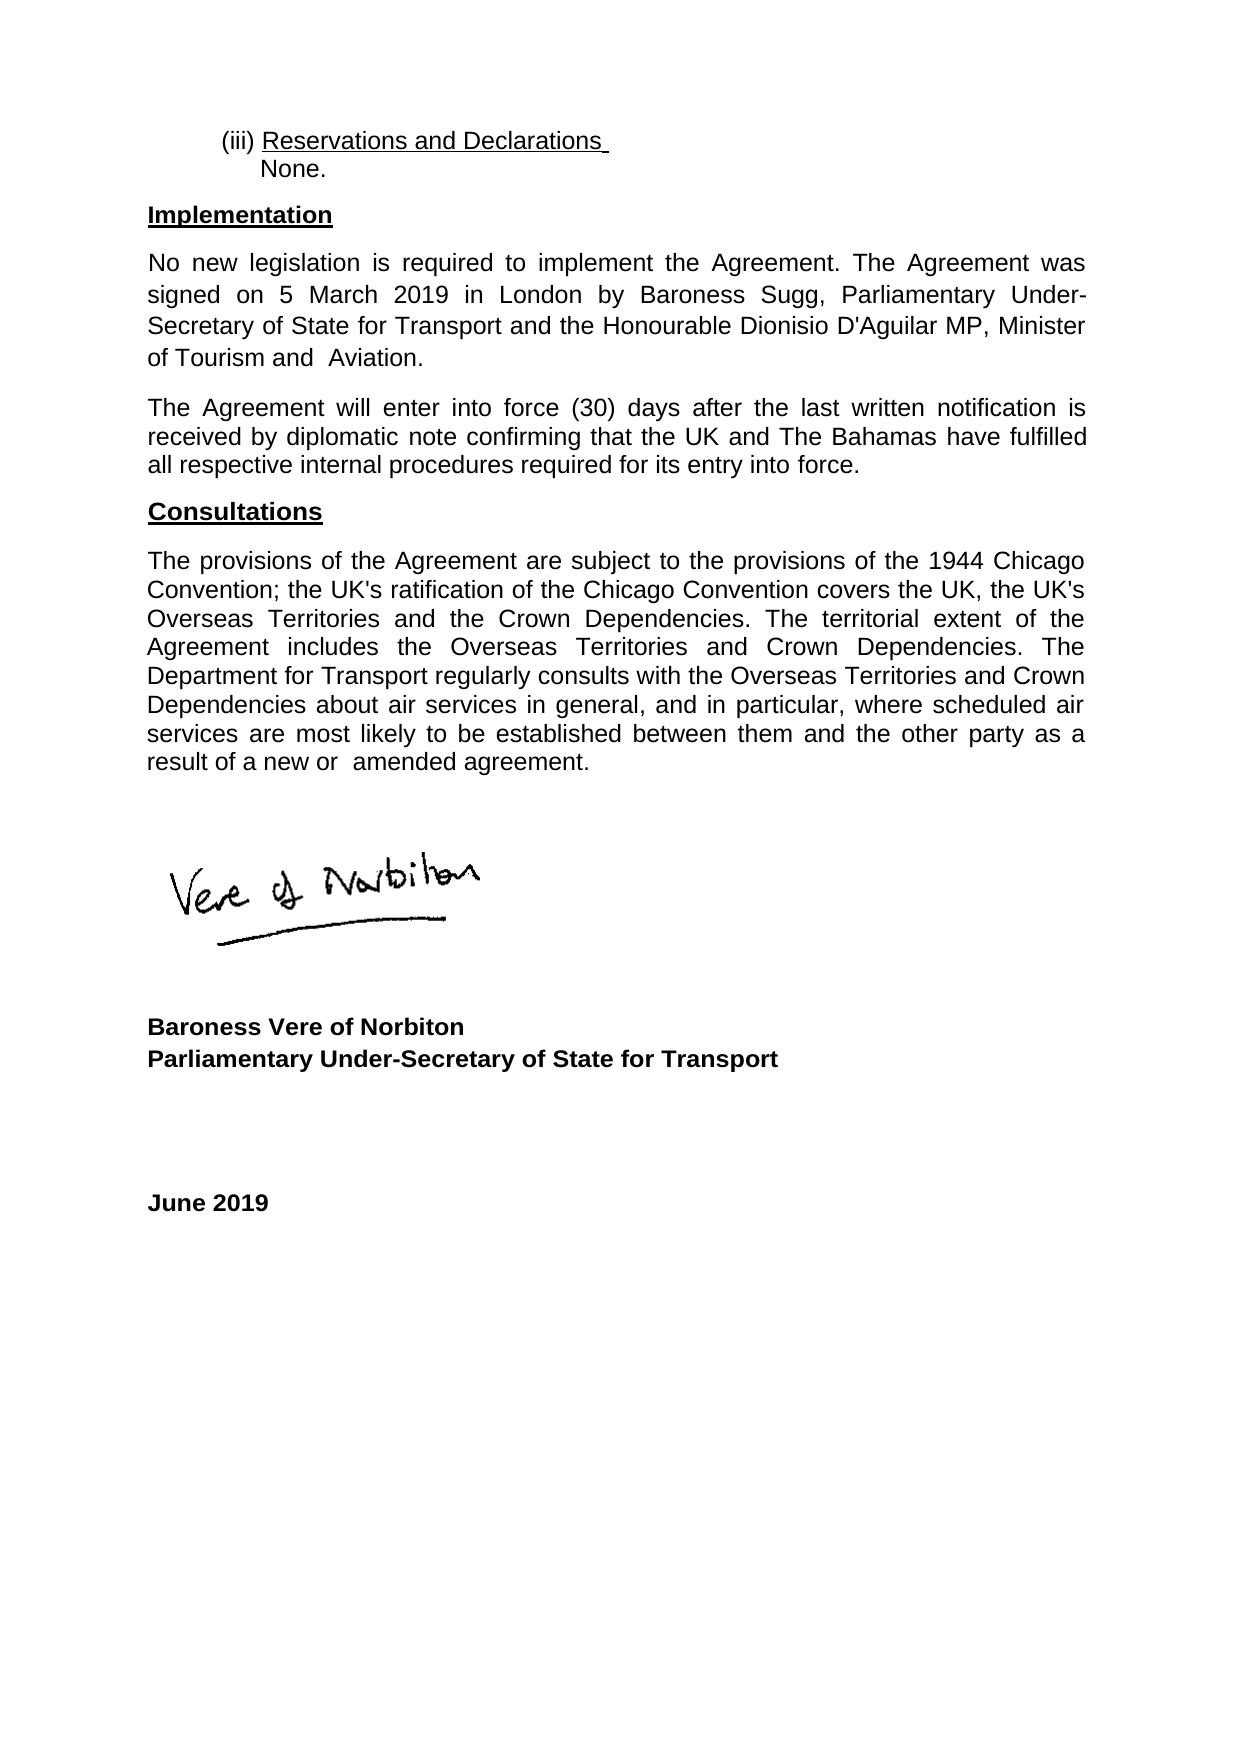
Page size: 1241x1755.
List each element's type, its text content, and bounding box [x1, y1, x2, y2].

text Parliamentary Under-Secretary of State for Transport [147, 1045, 1241, 1072]
text Implementation [147, 201, 1241, 229]
text June 2019 [147, 1189, 1241, 1217]
text No new legislation is required to implement the Agreement. The Agreement was signed on 5 March 2019 in London by Baroness Sugg, Parliamentary Under-Secretary of State for Transport and the Honourable Dionisio D'Aguilar MP, Minister of Tourism and Aviation. [147, 248, 1087, 371]
text The Agreement will enter into force (30) days after the last written notification is received by diplomatic note confirming that the UK and The Bahamas have fulfilled all respective internal procedures required for its entry into force. [147, 393, 1088, 479]
text Consultations [148, 497, 1241, 526]
text (iii) Reservations and Declarations None. [221, 126, 667, 183]
text The provisions of the Agreement are subject to the provisions of the 1944 Chicago Convention; the UK's ratification of the Chicago Convention covers the UK, the UK's Overseas Territories and the Crown Dependencies. The territorial extent of the Agreement includes the Overseas Territories and Crown Dependencies. The Department for Transport regularly consults with the Overseas Territories and Crown Dependencies about air services in general, and in particular, where scheduled air services are most likely to be established between them and the other party as a result of a new or amended agreement. [147, 546, 1086, 776]
text Baroness Vere of Norbiton [147, 1013, 1241, 1040]
